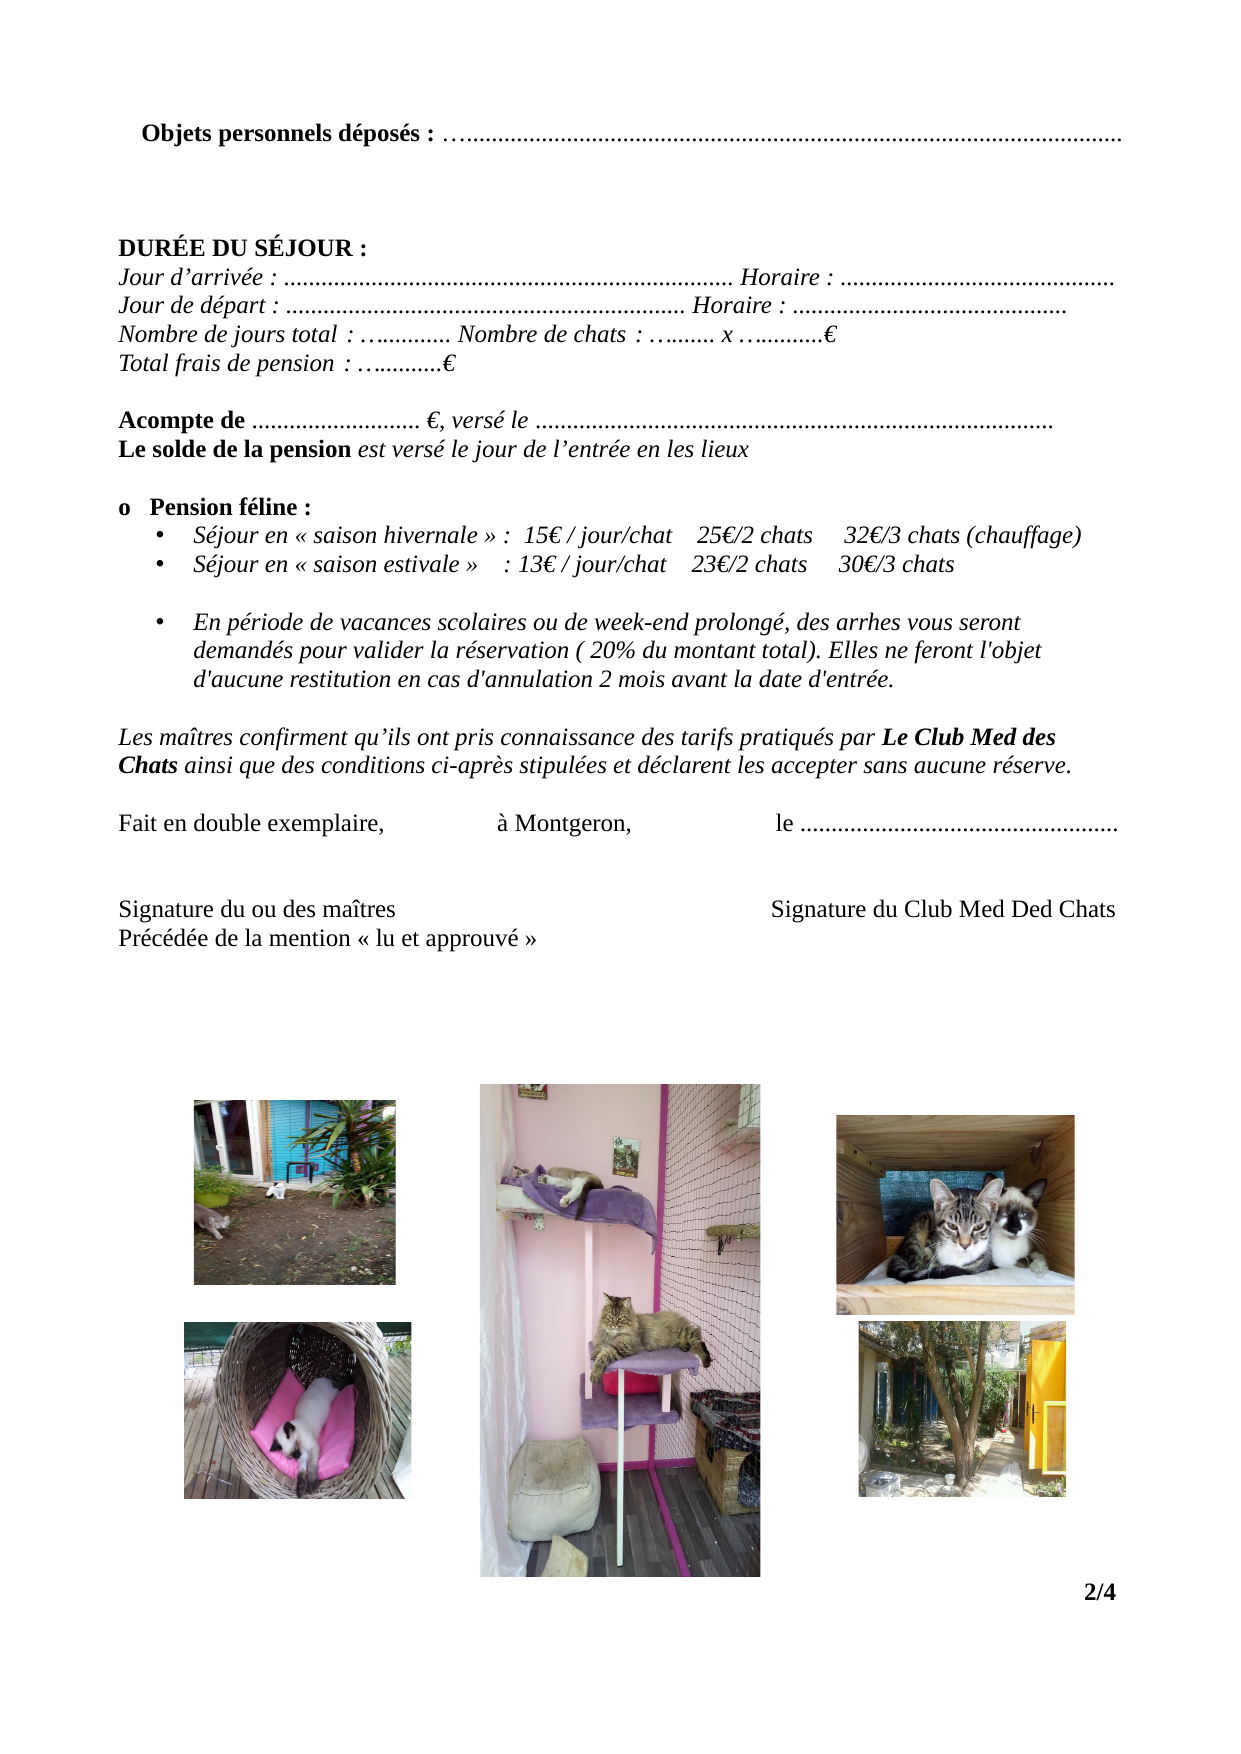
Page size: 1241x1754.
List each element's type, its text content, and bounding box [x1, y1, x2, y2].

text Jour d’arrivée : ........................................................................ Horaire : ............................................ [118, 262, 1122, 291]
picture [193, 1100, 396, 1285]
text Objets personnels déposés : …......................................................................................................... [118, 118, 1122, 147]
text Les maîtres confirment qu’ils ont pris connaissance des tarifs pratiqués par Le Club Med des Chats ainsi que des conditions ci-après stipulées et déclarent les accepter sans aucune réserve. [118, 722, 1122, 779]
text Fait en double exemplaire, à Montgeron, le ................................................... [118, 808, 1122, 837]
text Précédée de la mention « lu et approuvé » [118, 923, 1122, 952]
picture [858, 1321, 1067, 1497]
list Séjour en « saison estivale » : 13€ / jour/chat 23€/2 chats 30€/3 chats [156, 549, 1122, 578]
text Acompte de ........................... €, versé le ................................................................................... [118, 406, 1122, 434]
picture [479, 1084, 761, 1577]
picture [836, 1115, 1075, 1315]
text Signature du ou des maîtres Signature du Club Med Ded Chats [118, 894, 1122, 923]
text DURÉE DU SÉJOUR : [118, 233, 1122, 262]
picture [184, 1322, 412, 1499]
text Nombre de jours total : …........... Nombre de chats : …....... x …..........€ [118, 319, 1122, 348]
list Séjour en « saison hivernale » : 15€ / jour/chat 25€/2 chats 32€/3 chats (chauffage) [156, 521, 1122, 549]
text Total frais de pension : …..........€ [118, 348, 1122, 377]
text 2/4 [118, 1081, 1122, 1606]
text o Pension féline : [118, 492, 1122, 521]
text Le solde de la pension est versé le jour de l’entrée en les lieux [118, 434, 1122, 463]
list En période de vacances scolaires ou de week-end prolongé, des arrhes vous seront demandés pour valider la réservation ( 20% du montant total). Elles ne feront l'objet d'aucune restitution en cas d'annulation 2 mois avant la date d'entrée. [156, 607, 1122, 693]
text Jour de départ : ................................................................ Horaire : ............................................ [118, 291, 1122, 319]
